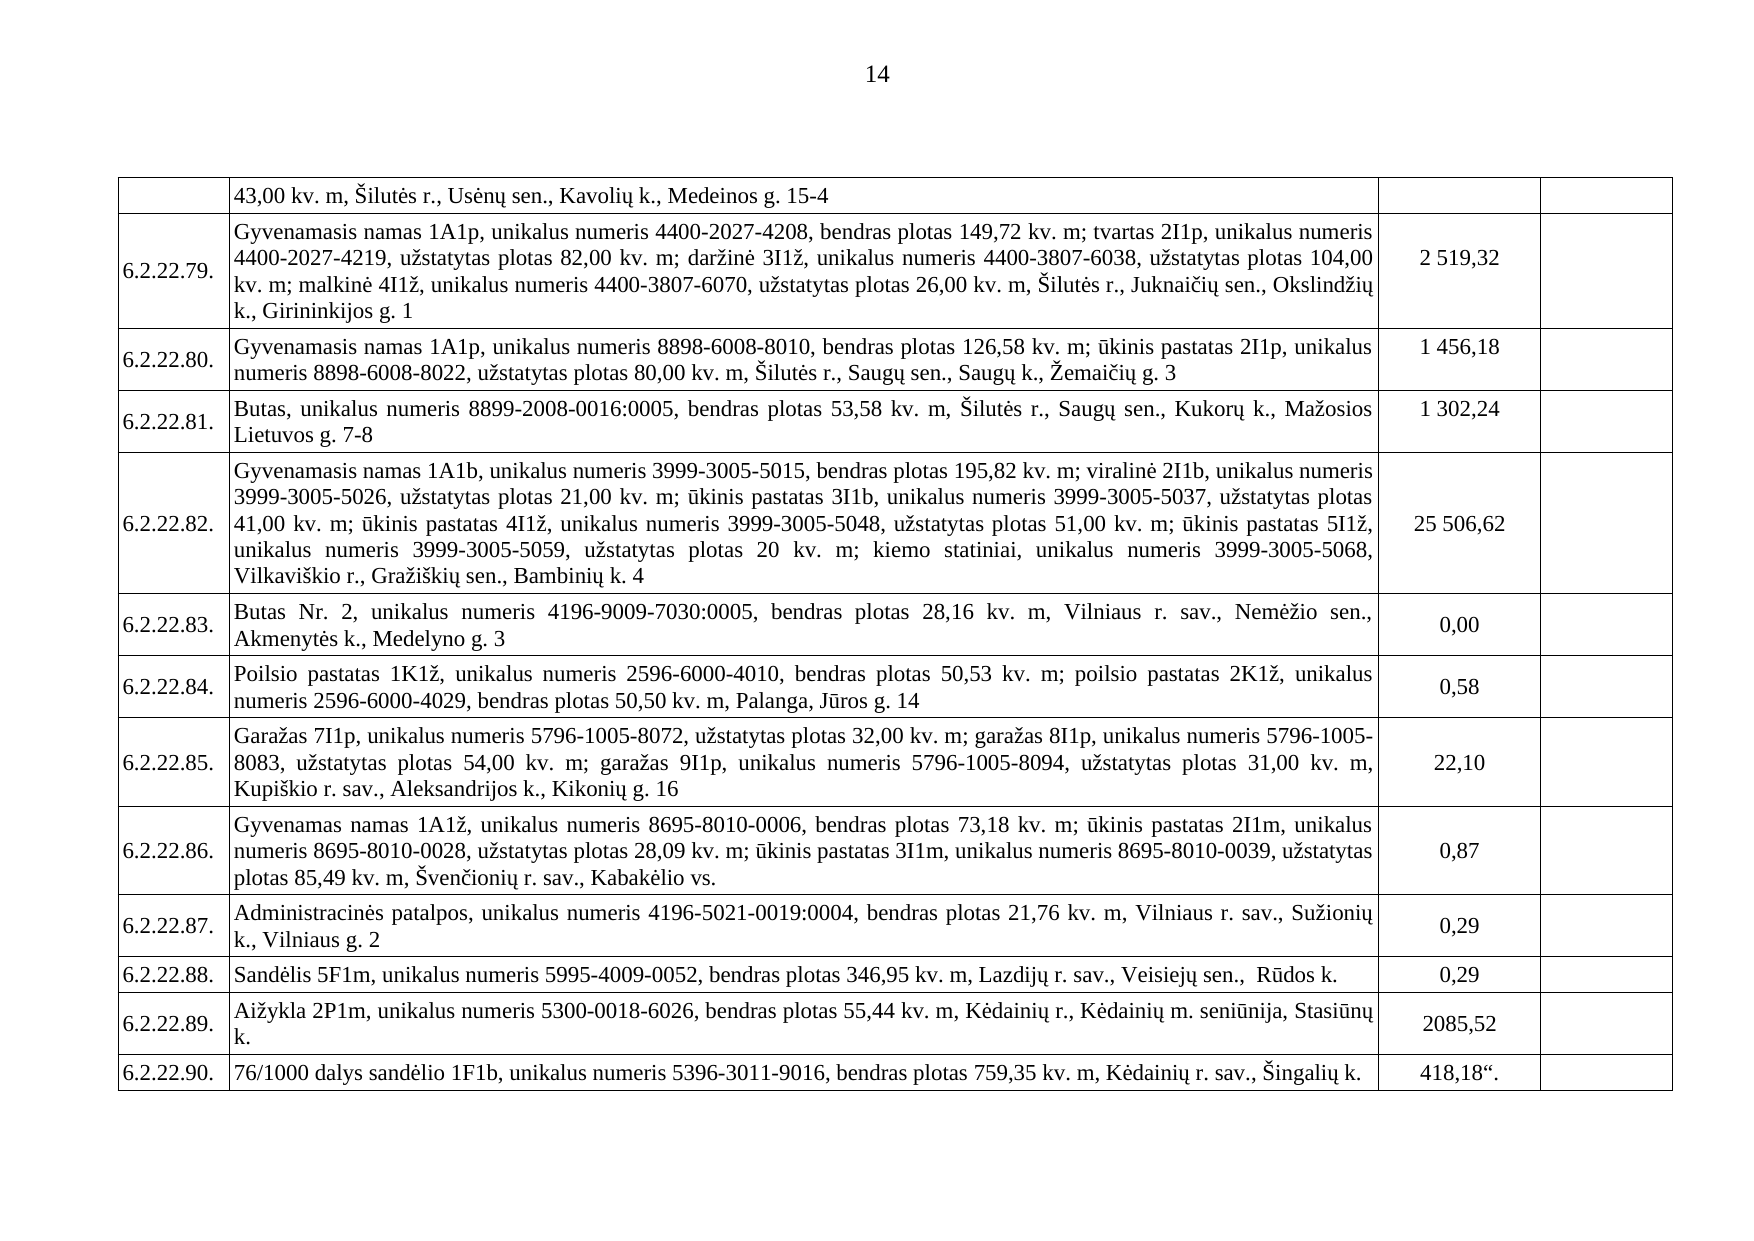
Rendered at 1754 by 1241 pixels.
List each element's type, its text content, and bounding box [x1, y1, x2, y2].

table_cell 2085,52 [1379, 993, 1540, 1054]
table_cell [1379, 178, 1540, 213]
table_cell 1 302,24 [1379, 391, 1540, 452]
table_cell 6.2.22.90. [119, 1055, 229, 1090]
table_cell Poilsio pastatas 1K1ž, unikalus numeris 2596-6000-4010, bendras plotas 50,53 kv. m; poilsio pastatas 2K1ž, unikalus numeris 2596-6000-4029, bendras plotas 50,50 kv. m, Palanga, Jūros g. 14 [230, 656, 1378, 717]
table_cell [1541, 1055, 1672, 1090]
table_cell [1541, 329, 1672, 390]
table_cell 1 456,18 [1379, 329, 1540, 390]
table_cell 0,87 [1379, 807, 1540, 894]
table_cell 6.2.22.83. [119, 594, 229, 655]
table_cell 6.2.22.80. [119, 329, 229, 390]
table_cell Gyvenamasis namas 1A1p, unikalus numeris 8898-6008-8010, bendras plotas 126,58 kv. m; ūkinis pastatas 2I1p, unikalus numeris 8898-6008-8022, užstatytas plotas 80,00 kv. m, Šilutės r., Saugų sen., Saugų k., Žemaičių g. 3 [230, 329, 1378, 390]
table_cell Butas Nr. 2, unikalus numeris 4196-9009-7030:0005, bendras plotas 28,16 kv. m, Vilniaus r. sav., Nemėžio sen., Akmenytės k., Medelyno g. 3 [230, 594, 1378, 655]
table_cell 2 519,32 [1379, 214, 1540, 328]
table_cell 6.2.22.85. [119, 718, 229, 806]
table_cell [1541, 214, 1672, 328]
table_cell 0,00 [1379, 594, 1540, 655]
table_cell [1541, 594, 1672, 655]
table_cell 0,29 [1379, 957, 1540, 992]
table_cell [1541, 718, 1672, 806]
table_cell 0,29 [1379, 895, 1540, 956]
table_cell [1541, 453, 1672, 593]
table_cell [1541, 993, 1672, 1054]
table_cell [1541, 957, 1672, 992]
table_cell [1541, 895, 1672, 956]
table_cell Gyvenamasis namas 1A1b, unikalus numeris 3999-3005-5015, bendras plotas 195,82 kv. m; viralinė 2I1b, unikalus numeris 3999-3005-5026, užstatytas plotas 21,00 kv. m; ūkinis pastatas 3I1b, unikalus numeris 3999-3005-5037, užstatytas plotas 41,00 kv. m; ūkinis pastatas 4I1ž, unikalus numeris 3999-3005-5048, užstatytas plotas 51,00 kv. m; ūkinis pastatas 5I1ž, unikalus numeris 3999-3005-5059, užstatytas plotas 20 kv. m; kiemo statiniai, unikalus numeris 3999-3005-5068, Vilkaviškio r., Gražiškių sen., Bambinių k. 4 [230, 453, 1378, 593]
table_cell [1541, 656, 1672, 717]
table_cell 6.2.22.79. [119, 214, 229, 328]
table_cell 6.2.22.87. [119, 895, 229, 956]
table_cell 6.2.22.89. [119, 993, 229, 1054]
table_cell 6.2.22.86. [119, 807, 229, 894]
table_cell Administracinės patalpos, unikalus numeris 4196-5021-0019:0004, bendras plotas 21,76 kv. m, Vilniaus r. sav., Sužionių k., Vilniaus g. 2 [230, 895, 1378, 956]
table_cell 6.2.22.88. [119, 957, 229, 992]
table_cell 6.2.22.84. [119, 656, 229, 717]
table_cell 6.2.22.82. [119, 453, 229, 593]
table_cell 25 506,62 [1379, 453, 1540, 593]
table_cell 0,58 [1379, 656, 1540, 717]
table_cell Gyvenamas namas 1A1ž, unikalus numeris 8695-8010-0006, bendras plotas 73,18 kv. m; ūkinis pastatas 2I1m, unikalus numeris 8695-8010-0028, užstatytas plotas 28,09 kv. m; ūkinis pastatas 3I1m, unikalus numeris 8695-8010-0039, užstatytas plotas 85,49 kv. m, Švenčionių r. sav., Kabakėlio vs. [230, 807, 1378, 894]
table_cell 418,18“. [1379, 1055, 1540, 1090]
table_cell [119, 178, 229, 213]
table_cell Gyvenamasis namas 1A1p, unikalus numeris 4400-2027-4208, bendras plotas 149,72 kv. m; tvartas 2I1p, unikalus numeris 4400-2027-4219, užstatytas plotas 82,00 kv. m; daržinė 3I1ž, unikalus numeris 4400-3807-6038, užstatytas plotas 104,00 kv. m; malkinė 4I1ž, unikalus numeris 4400-3807-6070, užstatytas plotas 26,00 kv. m, Šilutės r., Juknaičių sen., Okslindžių k., Girininkijos g. 1 [230, 214, 1378, 328]
table_cell [1541, 391, 1672, 452]
table_cell Garažas 7I1p, unikalus numeris 5796-1005-8072, užstatytas plotas 32,00 kv. m; garažas 8I1p, unikalus numeris 5796-1005-8083, užstatytas plotas 54,00 kv. m; garažas 9I1p, unikalus numeris 5796-1005-8094, užstatytas plotas 31,00 kv. m, Kupiškio r. sav., Aleksandrijos k., Kikonių g. 16 [230, 718, 1378, 806]
table_cell 43,00 kv. m, Šilutės r., Usėnų sen., Kavolių k., Medeinos g. 15-4 [230, 178, 1378, 213]
table_cell 6.2.22.81. [119, 391, 229, 452]
table_cell Aižykla 2P1m, unikalus numeris 5300-0018-6026, bendras plotas 55,44 kv. m, Kėdainių r., Kėdainių m. seniūnija, Stasiūnų k. [230, 993, 1378, 1054]
table_cell [1541, 178, 1672, 213]
table_cell [1541, 807, 1672, 894]
table_cell 22,10 [1379, 718, 1540, 806]
table_cell 76/1000 dalys sandėlio 1F1b, unikalus numeris 5396-3011-9016, bendras plotas 759,35 kv. m, Kėdainių r. sav., Šingalių k. [230, 1055, 1378, 1090]
table_cell Butas, unikalus numeris 8899-2008-0016:0005, bendras plotas 53,58 kv. m, Šilutės r., Saugų sen., Kukorų k., Mažosios Lietuvos g. 7-8 [230, 391, 1378, 452]
table_cell Sandėlis 5F1m, unikalus numeris 5995-4009-0052, bendras plotas 346,95 kv. m, Lazdijų r. sav., Veisiejų sen., Rūdos k. [230, 957, 1378, 992]
